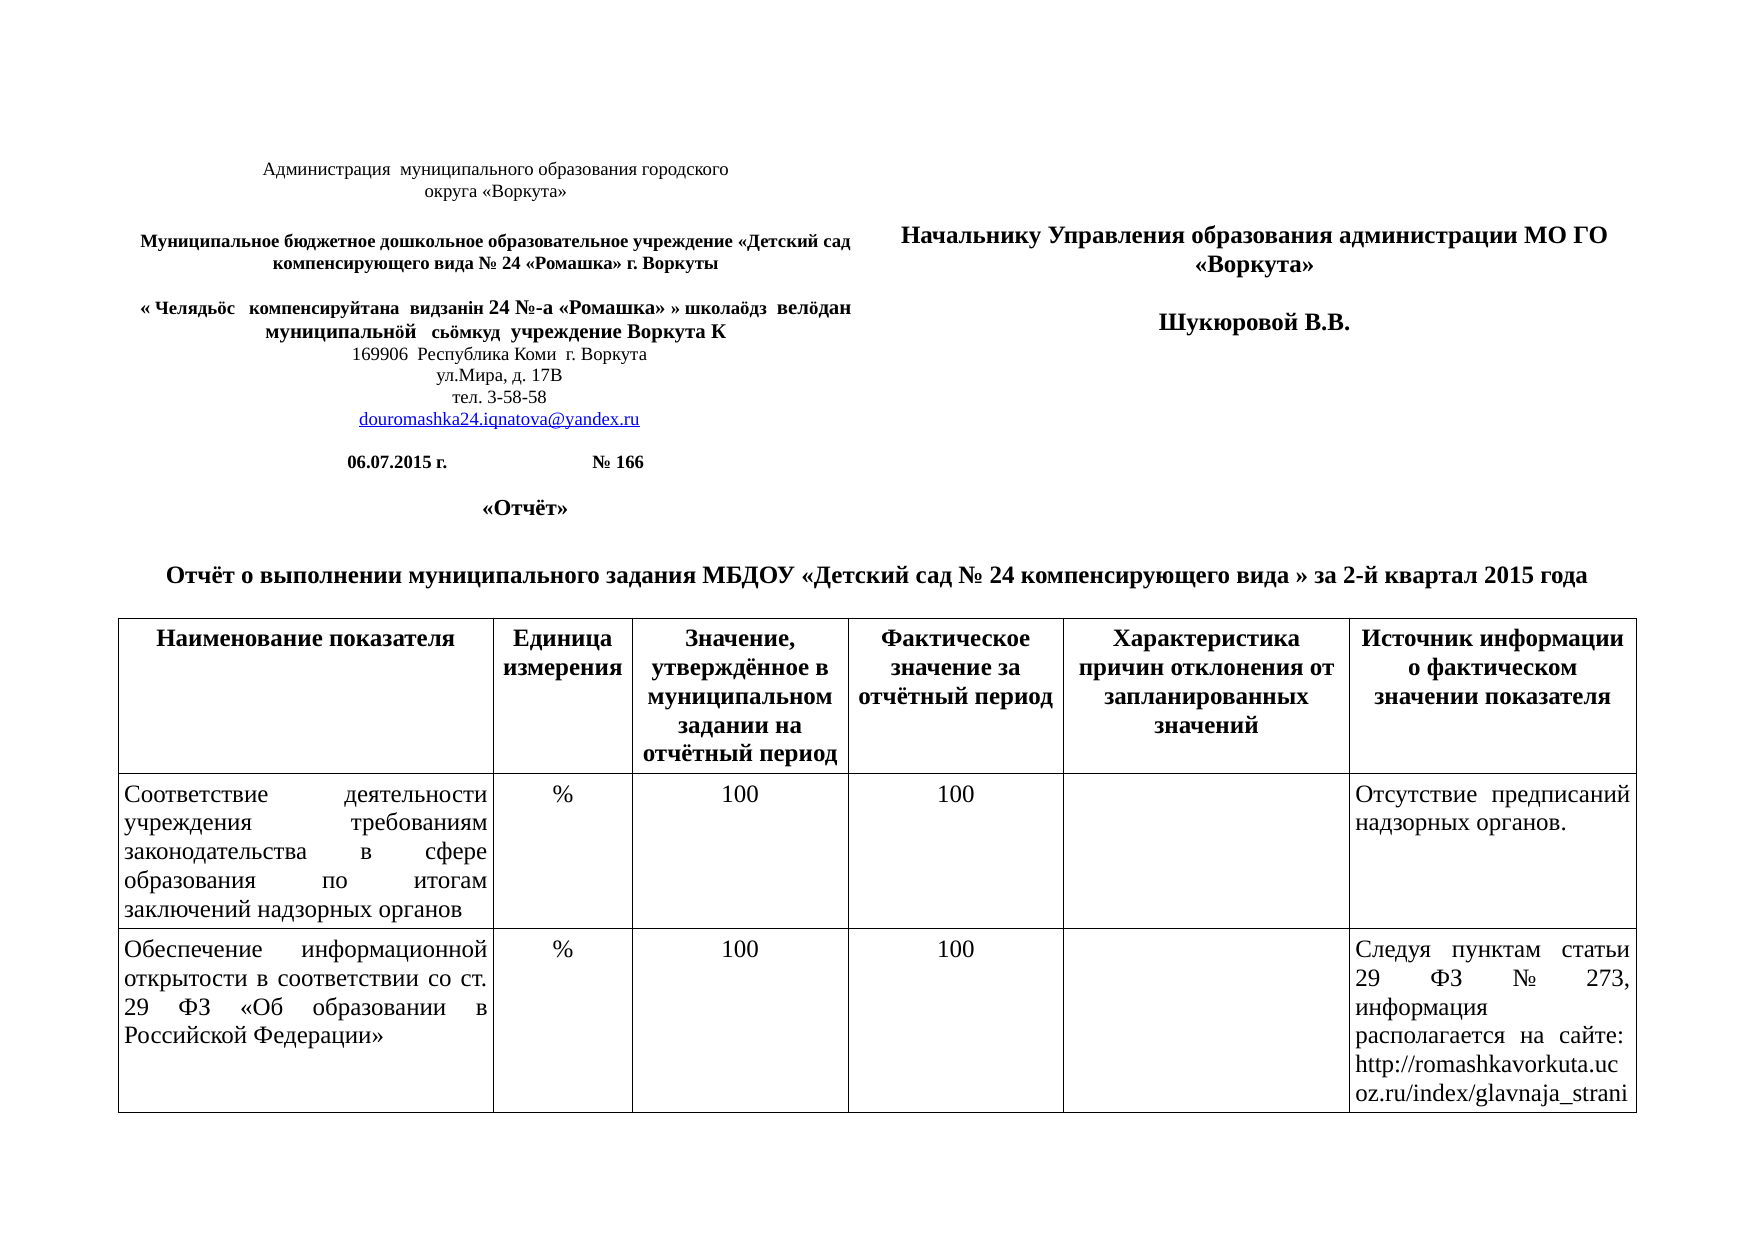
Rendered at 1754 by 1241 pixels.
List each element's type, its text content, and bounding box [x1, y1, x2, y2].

table_cell % [494, 929, 632, 1112]
table_cell [1064, 929, 1349, 1112]
table_cell Следуя пунктам статьи 29 ФЗ № 273, информация располагается на сайте: http://romashkavorkuta.ucoz.ru/index/glavnaja_strani [1350, 929, 1636, 1112]
table_header Значение, утверждённое в муниципальном задании на отчётный период [633, 619, 848, 773]
table_cell 100 [849, 774, 1063, 928]
table_cell 100 [849, 929, 1063, 1112]
table_header Единица измерения [494, 619, 632, 773]
table_cell 100 [633, 929, 848, 1112]
table_cell [1064, 774, 1349, 928]
text Отчёт о выполнении муниципального задания МБДОУ «Детский сад № 24 компенсирующего вида » за 2-й квартал 2015 года [118, 560, 1636, 589]
table_cell % [494, 774, 632, 928]
table_cell Соответствие деятельности учреждения требованиям законодательства в сфере образования по итогам заключений надзорных органов [119, 774, 493, 928]
table_header Администрация муниципального образования городского округа «Воркута» Муниципальное бюджетное дошкольное образовательное учреждение «Детский сад компенсирующего вида № 24 «Ромашка» г. Воркуты « Челядьöс компенсируйтана видзанiн 24 №-а «Ромашка» » школаöдз велöдан муниципальнöй сьöмкуд учреждение Воркута К 169906 Республика Коми г. Воркута ул.Мира, д. 17В тел. 3-58-58 douromashka24.iqnatova@yandex.ru 06.07.2015 г. № 166 «Отчёт» [118, 147, 873, 531]
table_header Характеристика причин отклонения от запланированных значений [1064, 619, 1349, 773]
table_cell Отсутствие предписаний надзорных органов. [1350, 774, 1636, 928]
table_header Источник информации о фактическом значении показателя [1350, 619, 1636, 773]
table_header Начальнику Управления образования администрации МО ГО «Воркута» Шукюровой В.В. [873, 147, 1636, 531]
table_cell 100 [633, 774, 848, 928]
table_header Наименование показателя [119, 619, 493, 773]
table_cell Обеспечение информационной открытости в соответствии со ст. 29 ФЗ «Об образовании в Российской Федерации» [119, 929, 493, 1112]
table_header Фактическое значение за отчётный период [849, 619, 1063, 773]
